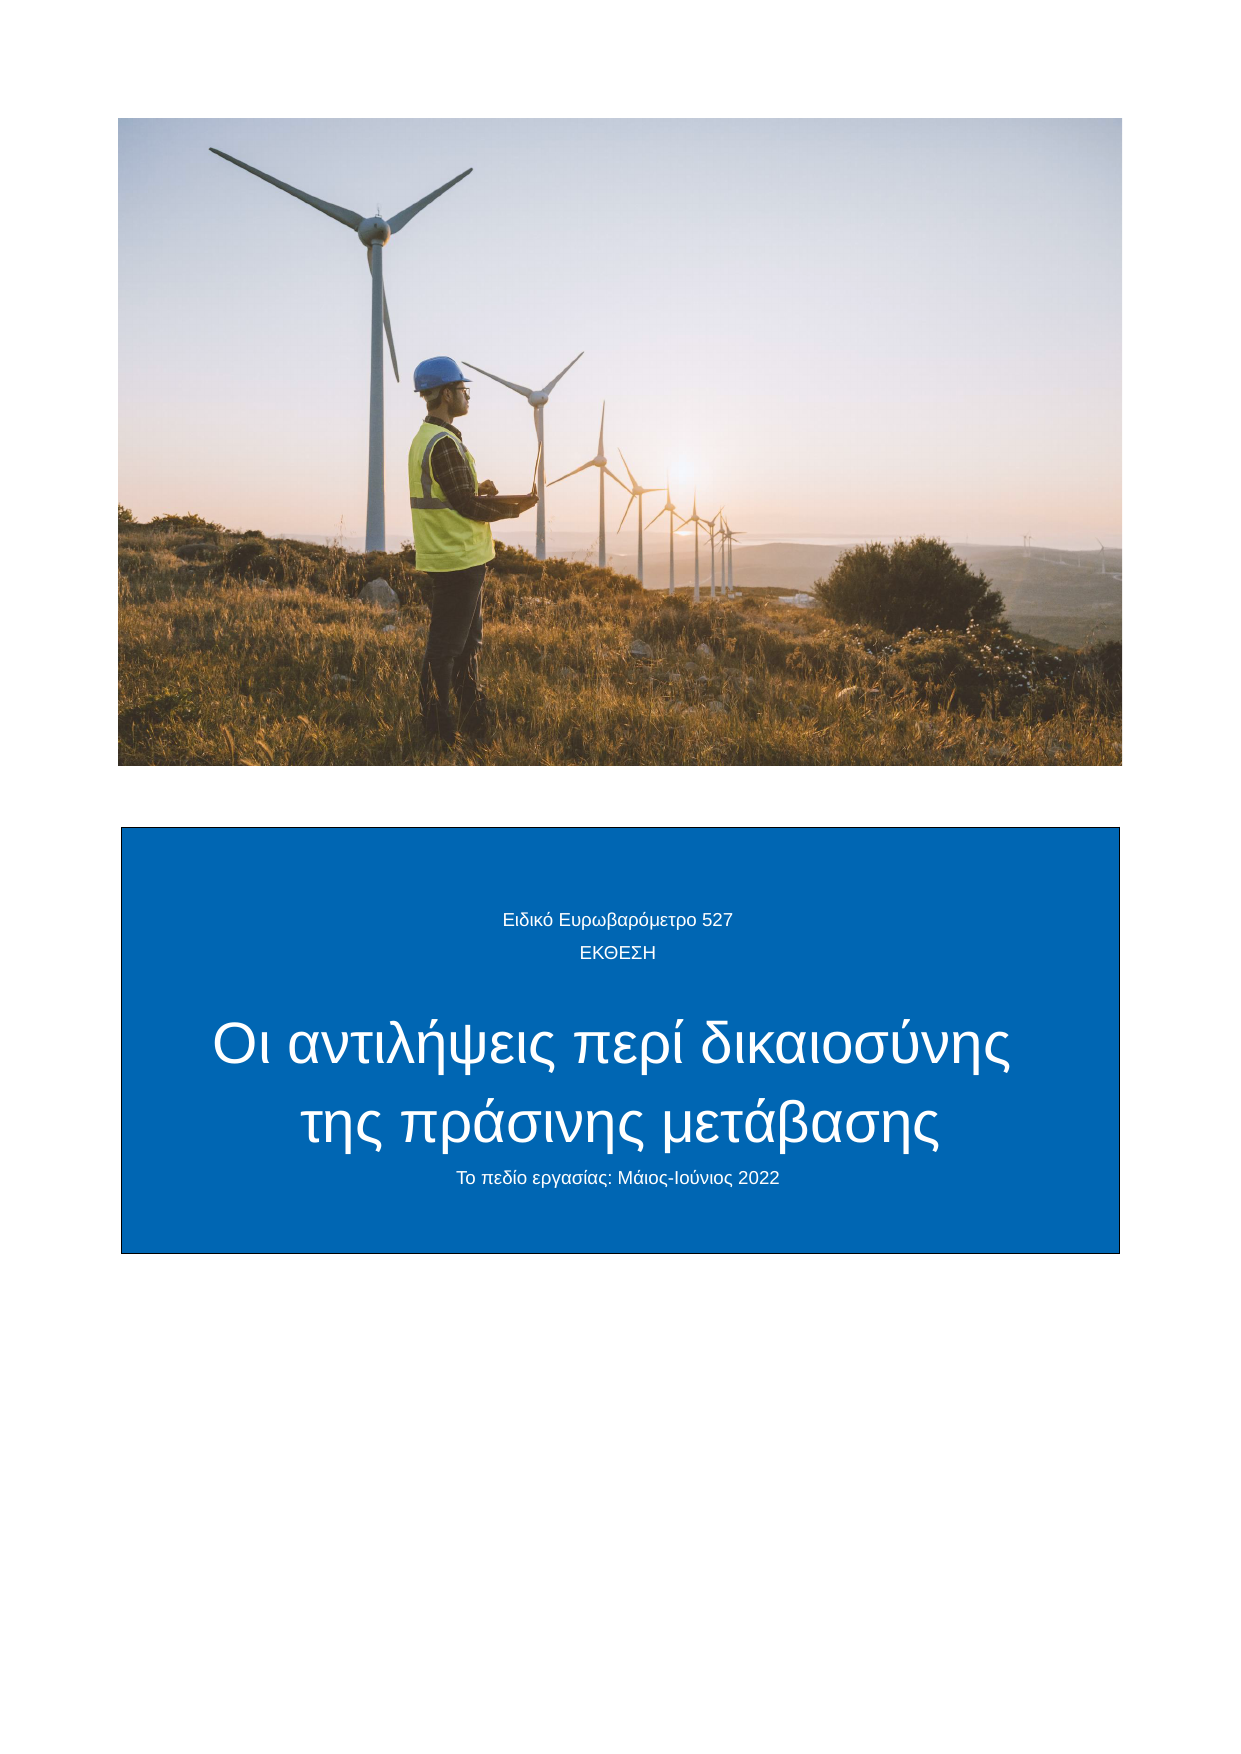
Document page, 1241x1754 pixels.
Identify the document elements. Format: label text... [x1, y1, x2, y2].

text Οι αντιλήψεις περί δικαιοσύνης [130, 1009, 1111, 1076]
text Ειδικό Ευρωβαρόμετρο 527 [130, 908, 1111, 930]
text της πράσινης μετάβασης [130, 1088, 1111, 1155]
text Το πεδίο εργασίας: Μάιος-Ιούνιος 2022 [130, 1167, 1111, 1188]
text ΕΚΘΕΣΗ [130, 942, 1111, 963]
picture [118, 118, 1123, 766]
